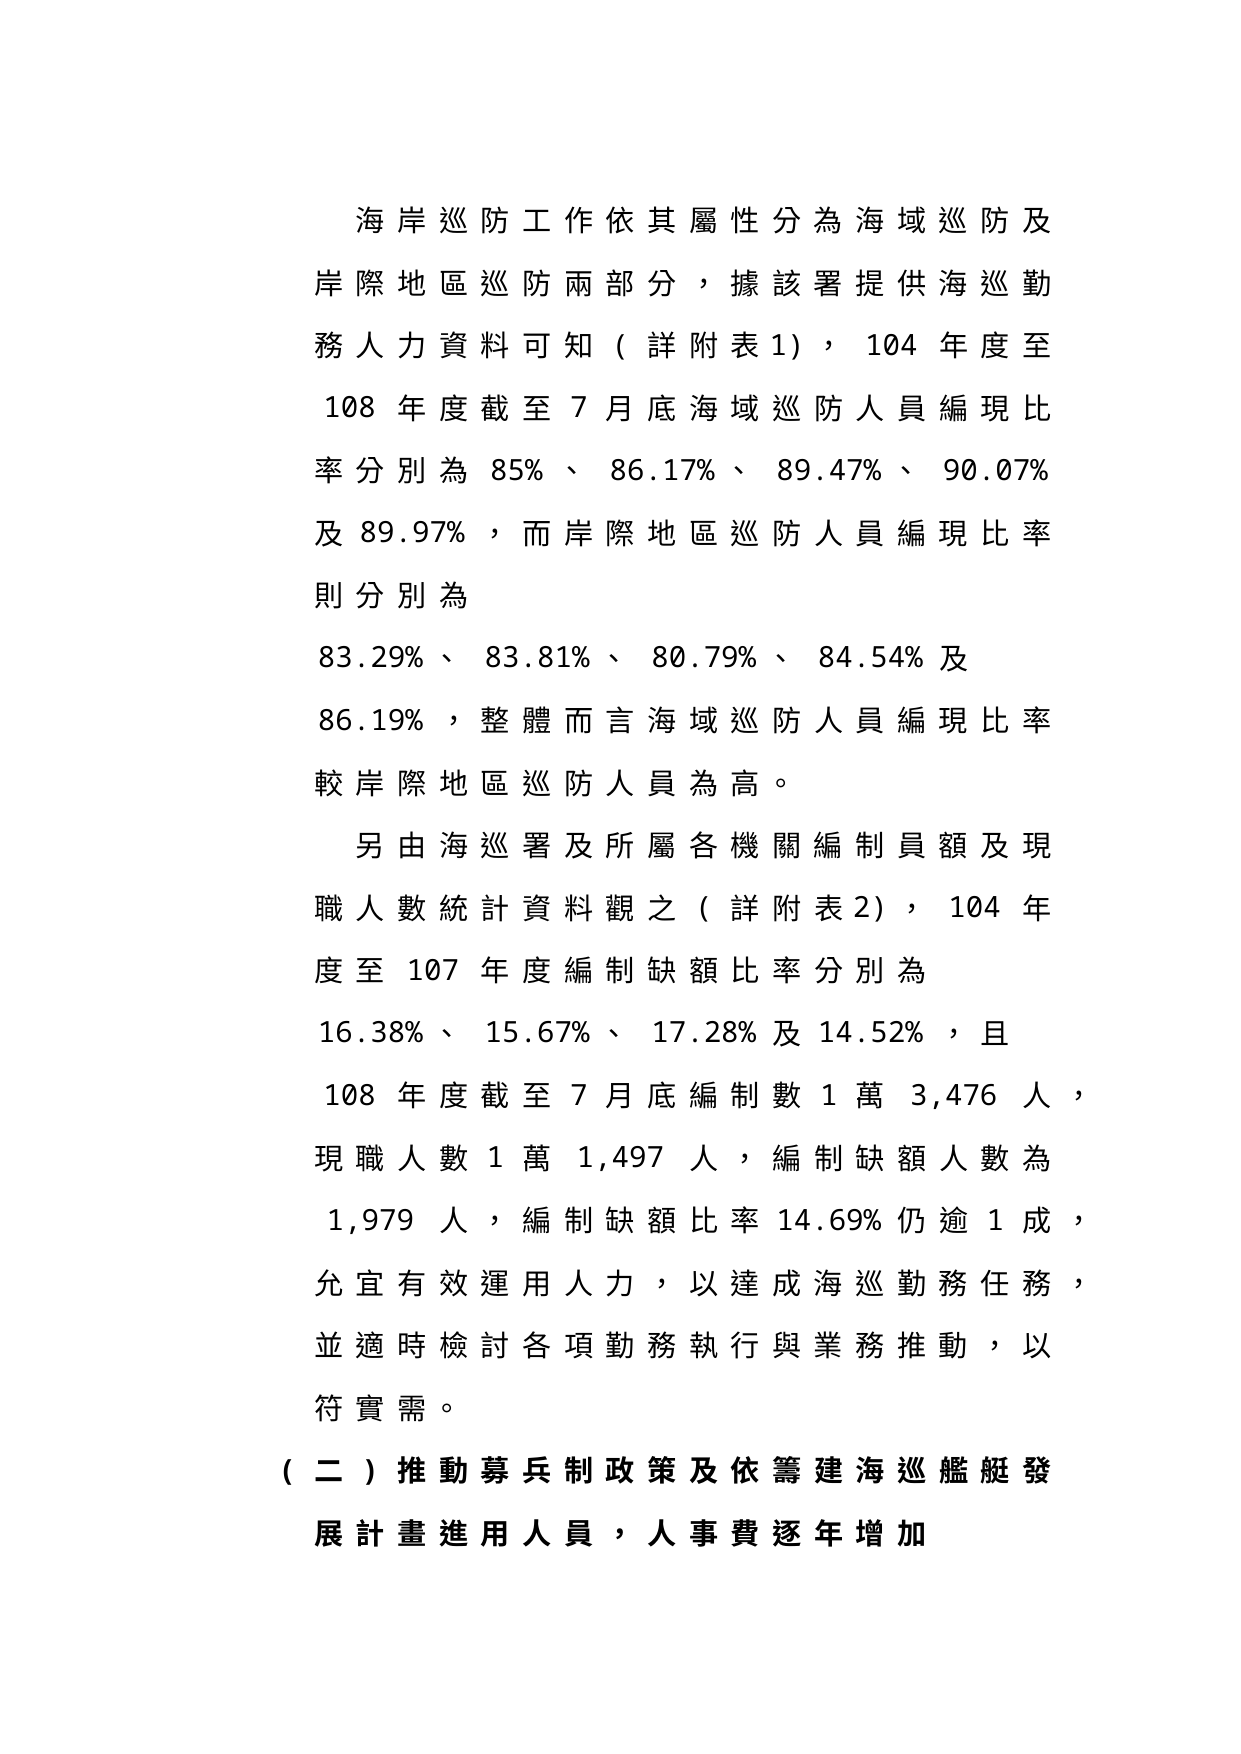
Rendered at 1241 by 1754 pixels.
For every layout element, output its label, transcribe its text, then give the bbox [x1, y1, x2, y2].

text (二)推動募兵制政策及依籌建海巡艦艇發展計畫進用人員，人事費逐年增加 [242, 1427, 1058, 1552]
text 另由海巡署及所屬各機關編制員額及現職人數統計資料觀之(詳附表2)，104年度至107年度編制缺額比率分別為16.38%、15.67%、17.28%及14.52%，且108年度截至7月底編制數1萬3,476人，現職人數1萬1,497人，編制缺額人數為1,979人，編制缺額比率14.69%仍逾1成，允宜有效運用人力，以達成海巡勤務任務，並適時檢討各項勤務執行與業務推動，以符實需。 [271, 802, 1058, 1427]
text 海岸巡防工作依其屬性分為海域巡防及岸際地區巡防兩部分，據該署提供海巡勤務人力資料可知(詳附表1)，104年度至108年度截至7月底海域巡防人員編現比率分別為85%、86.17%、89.47%、90.07%及89.97%，而岸際地區巡防人員編現比率則分別為83.29%、83.81%、80.79%、84.54%及86.19%，整體而言海域巡防人員編現比率較岸際地區巡防人員為高。 [283, 177, 1058, 802]
